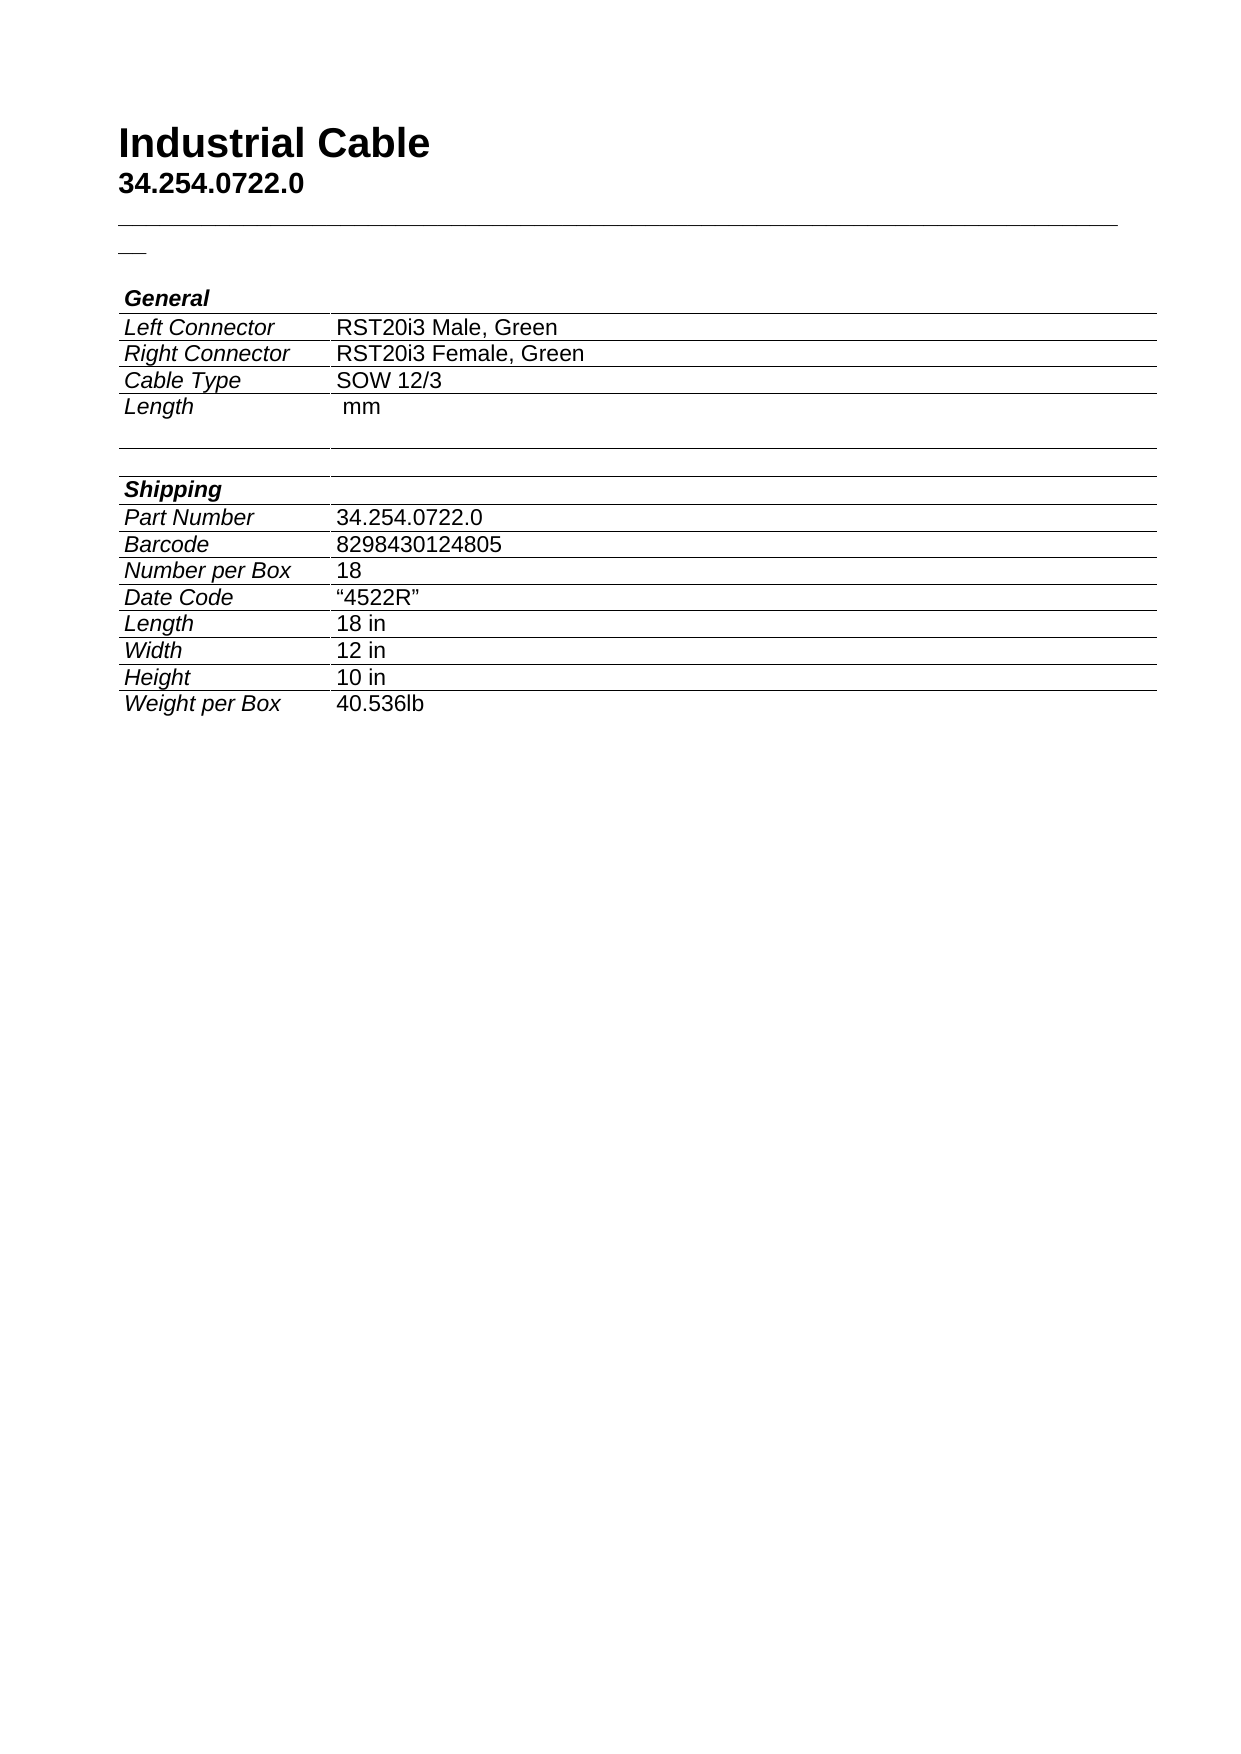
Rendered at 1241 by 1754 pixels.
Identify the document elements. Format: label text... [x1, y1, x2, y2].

table_cell Left Connector [119, 314, 330, 340]
table_cell 18 in [331, 611, 1157, 637]
table_cell 34.254.0722.0 [331, 505, 1157, 530]
table_cell 40.536lb [331, 691, 1157, 716]
table_cell mm [331, 394, 1157, 448]
table_cell “4522R” [331, 585, 1157, 610]
table_cell [119, 449, 330, 476]
table_cell Cable Type [119, 367, 330, 393]
table_cell RST20i3 Female, Green [331, 341, 1157, 366]
table_cell 12 in [331, 638, 1157, 663]
table_cell Length [119, 611, 330, 637]
text 34.254.0722.0 [118, 166, 1122, 199]
table_cell Barcode [119, 532, 330, 557]
table_cell Number per Box [119, 558, 330, 584]
table_cell 8298430124805 [331, 532, 1157, 557]
table_cell SOW 12/3 [331, 367, 1157, 393]
table_header [331, 286, 1157, 313]
table_header General [119, 286, 330, 313]
table_cell Part Number [119, 505, 330, 530]
table_cell Weight per Box [119, 691, 330, 716]
table_cell Height [119, 665, 330, 690]
table_cell Length [119, 394, 330, 448]
table_cell 10 in [331, 665, 1157, 690]
table_cell Date Code [119, 585, 330, 610]
table_cell Width [119, 638, 330, 663]
text __________________________________________________________________________ [118, 199, 1122, 257]
table_cell Right Connector [119, 341, 330, 366]
table_cell 18 [331, 558, 1157, 584]
table_cell Shipping [119, 477, 330, 504]
table_cell [331, 449, 1157, 476]
table_cell RST20i3 Male, Green [331, 314, 1157, 340]
table_cell [331, 477, 1157, 504]
text Industrial Cable [118, 118, 1122, 166]
